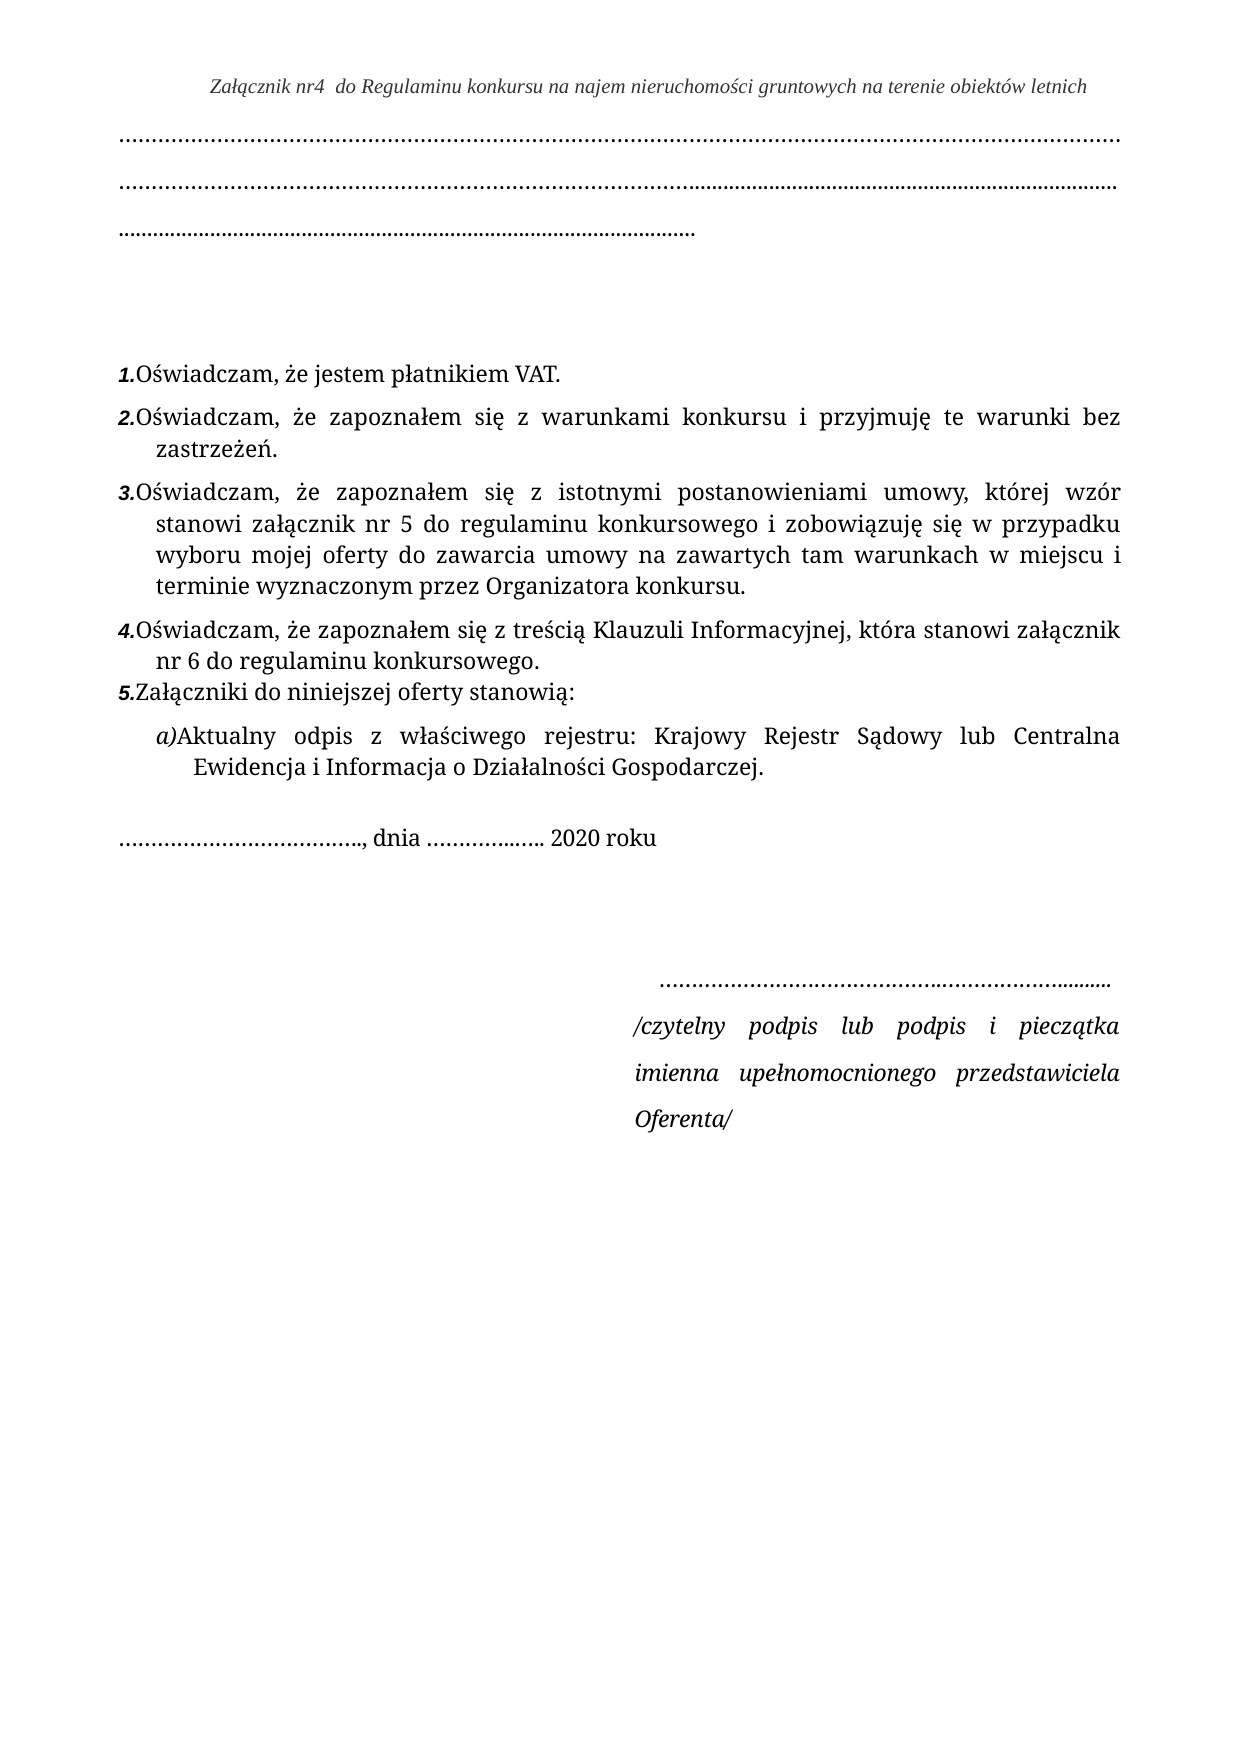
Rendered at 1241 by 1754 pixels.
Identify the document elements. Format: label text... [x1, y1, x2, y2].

list Oświadczam, że zapoznałem się z istotnymi postanowieniami umowy, której wzór stanowi załącznik nr 5 do regulaminu konkursowego i zobowiązuję się w przypadku wyboru mojej oferty do zawarcia umowy na zawartych tam warunkach w miejscu i terminie wyznaczonym przez Organizatora konkursu. [118, 476, 1122, 601]
list Oświadczam, że zapoznałem się z warunkami konkursu i przyjmuję te warunki bez zastrzeżeń. [118, 401, 1122, 464]
list Aktualny odpis z właściwego rejestru: Krajowy Rejestr Sądowy lub Centralna Ewidencja i Informacja o Działalności Gospodarczej. [156, 720, 1122, 783]
text ……………………………………………………………………………………………………………………………………………………………………………………………………………………................................................................................................................................................................................ [118, 118, 1122, 243]
text ……………………………….., dnia …………..….. 2020 roku [118, 822, 1122, 853]
text ……………………………………..……………….......... [118, 963, 1115, 994]
text /czytelny podpis lub podpis i pieczątka imienna upełnomocnionego przedstawiciela Oferenta/ [634, 1009, 1122, 1134]
list Oświadczam, że zapoznałem się z treścią Klauzuli Informacyjnej, która stanowi załącznik nr 6 do regulaminu konkursowego. [118, 614, 1122, 676]
list Oświadczam, że jestem płatnikiem VAT. [118, 358, 1122, 389]
list Załączniki do niniejszej oferty stanowią: [118, 676, 1122, 708]
